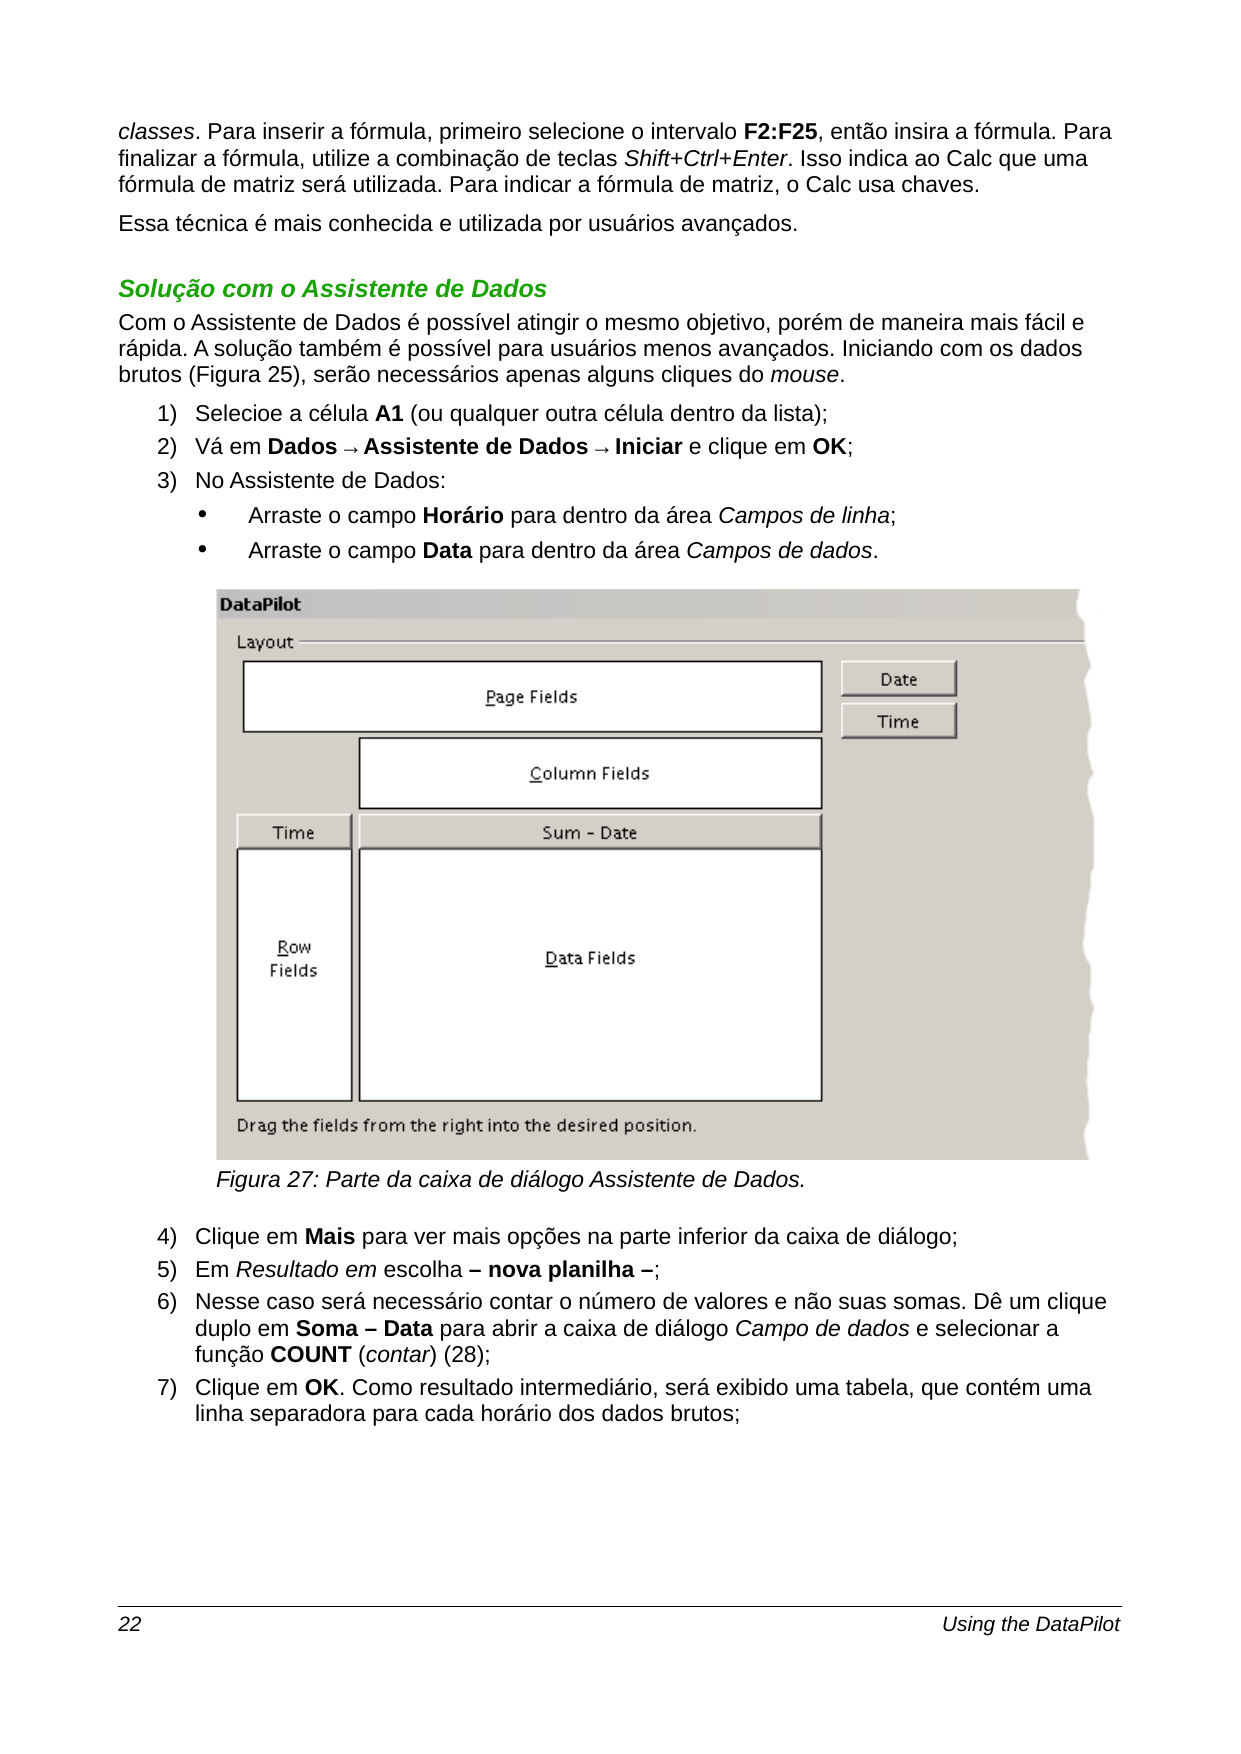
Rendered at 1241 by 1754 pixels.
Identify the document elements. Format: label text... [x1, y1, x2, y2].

list Em Resultado em escolha – nova planilha –; [177, 1256, 1122, 1282]
list Figura 27: Parte da caixa de diálogo Assistente de Dados. [216, 1166, 1099, 1192]
list Selecioe a célula A1 (ou qualquer outra célula dentro da lista); [177, 400, 1122, 426]
list Arraste o campo Data para dentro da área Campos de dados. [195, 535, 1122, 564]
text Com o Assistente de Dados é possível atingir o mesmo objetivo, porém de maneira mais fácil e rápida. A solução também é possível para usuários menos avançados. Iniciando com os dados brutos (Figura 25), serão necessários apenas alguns cliques do mouse. [118, 308, 1122, 388]
subtitle Solução com o Assistente de Dados [118, 273, 1122, 302]
list Clique em Mais para ver mais opções na parte inferior da caixa de diálogo; [177, 1223, 1122, 1249]
list Vá em Dados → Assistente de Dados → Iniciar e clique em OK; [177, 433, 1122, 461]
picture [215, 589, 1100, 1160]
list No Assistente de Dados: [177, 467, 1122, 494]
list Clique em OK. Como resultado intermediário, será exibido uma tabela, que contém uma linha separadora para cada horário dos dados brutos; [177, 1374, 1122, 1426]
list Arraste o campo Horário para dentro da área Campos de linha; [195, 500, 1122, 529]
text Essa técnica é mais conhecida e utilizada por usuários avançados. [118, 210, 1122, 236]
text classes. Para inserir a fórmula, primeiro selecione o intervalo F2:F25, então insira a fórmula. Para finalizar a fórmula, utilize a combinação de teclas Shift+Ctrl+Enter. Isso indica ao Calc que uma fórmula de matriz será utilizada. Para indicar a fórmula de matriz, o Calc usa chaves. [118, 118, 1122, 197]
list Nesse caso será necessário contar o número de valores e não suas somas. Dê um clique duplo em Soma – Data para abrir a caixa de diálogo Campo de dados e selecionar a função COUNT (contar) (Figura 28); [177, 1288, 1122, 1367]
